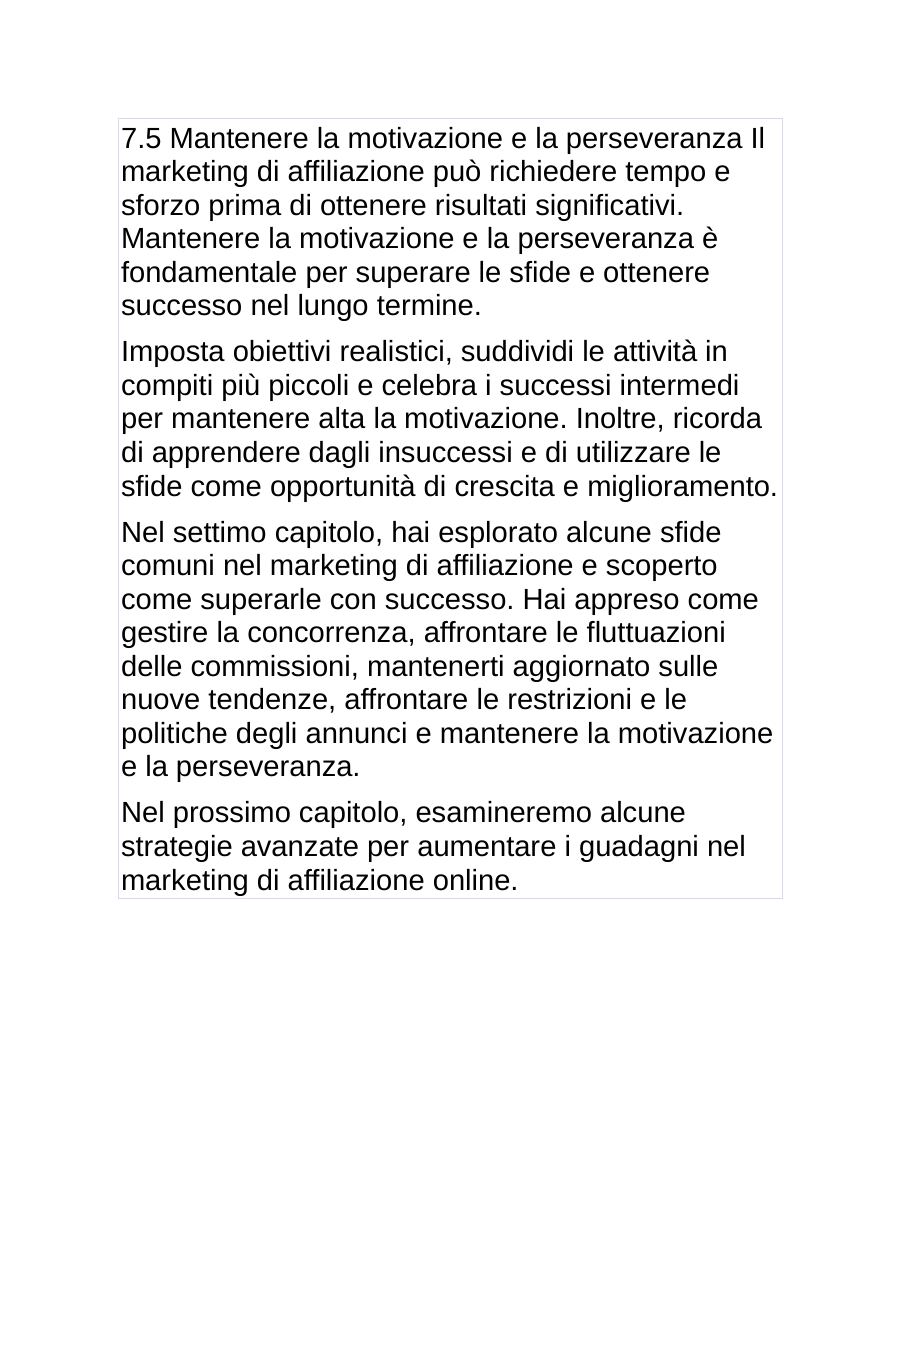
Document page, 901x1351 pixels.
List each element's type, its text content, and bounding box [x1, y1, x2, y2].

text Imposta obiettivi realistici, suddividi le attività in compiti più piccoli e celebra i successi intermedi per mantenere alta la motivazione. Inoltre, ricorda di apprendere dagli insuccessi e di utilizzare le sfide come opportunità di crescita e miglioramento. [119, 332, 782, 502]
text Nel prossimo capitolo, esamineremo alcune strategie avanzate per aumentare i guadagni nel marketing di affiliazione online. [119, 793, 782, 898]
text 7.5 Mantenere la motivazione e la perseveranza Il marketing di affiliazione può richiedere tempo e sforzo prima di ottenere risultati significativi. Mantenere la motivazione e la perseveranza è fondamentale per superare le sfide e ottenere successo nel lungo termine. [119, 119, 782, 322]
text Nel settimo capitolo, hai esplorato alcune sfide comuni nel marketing di affiliazione e scoperto come superarle con successo. Hai appreso come gestire la concorrenza, affrontare le fluttuazioni delle commissioni, mantenerti aggiornato sulle nuove tendenze, affrontare le restrizioni e le politiche degli annunci e mantenere la motivazione e la perseveranza. [119, 512, 782, 783]
